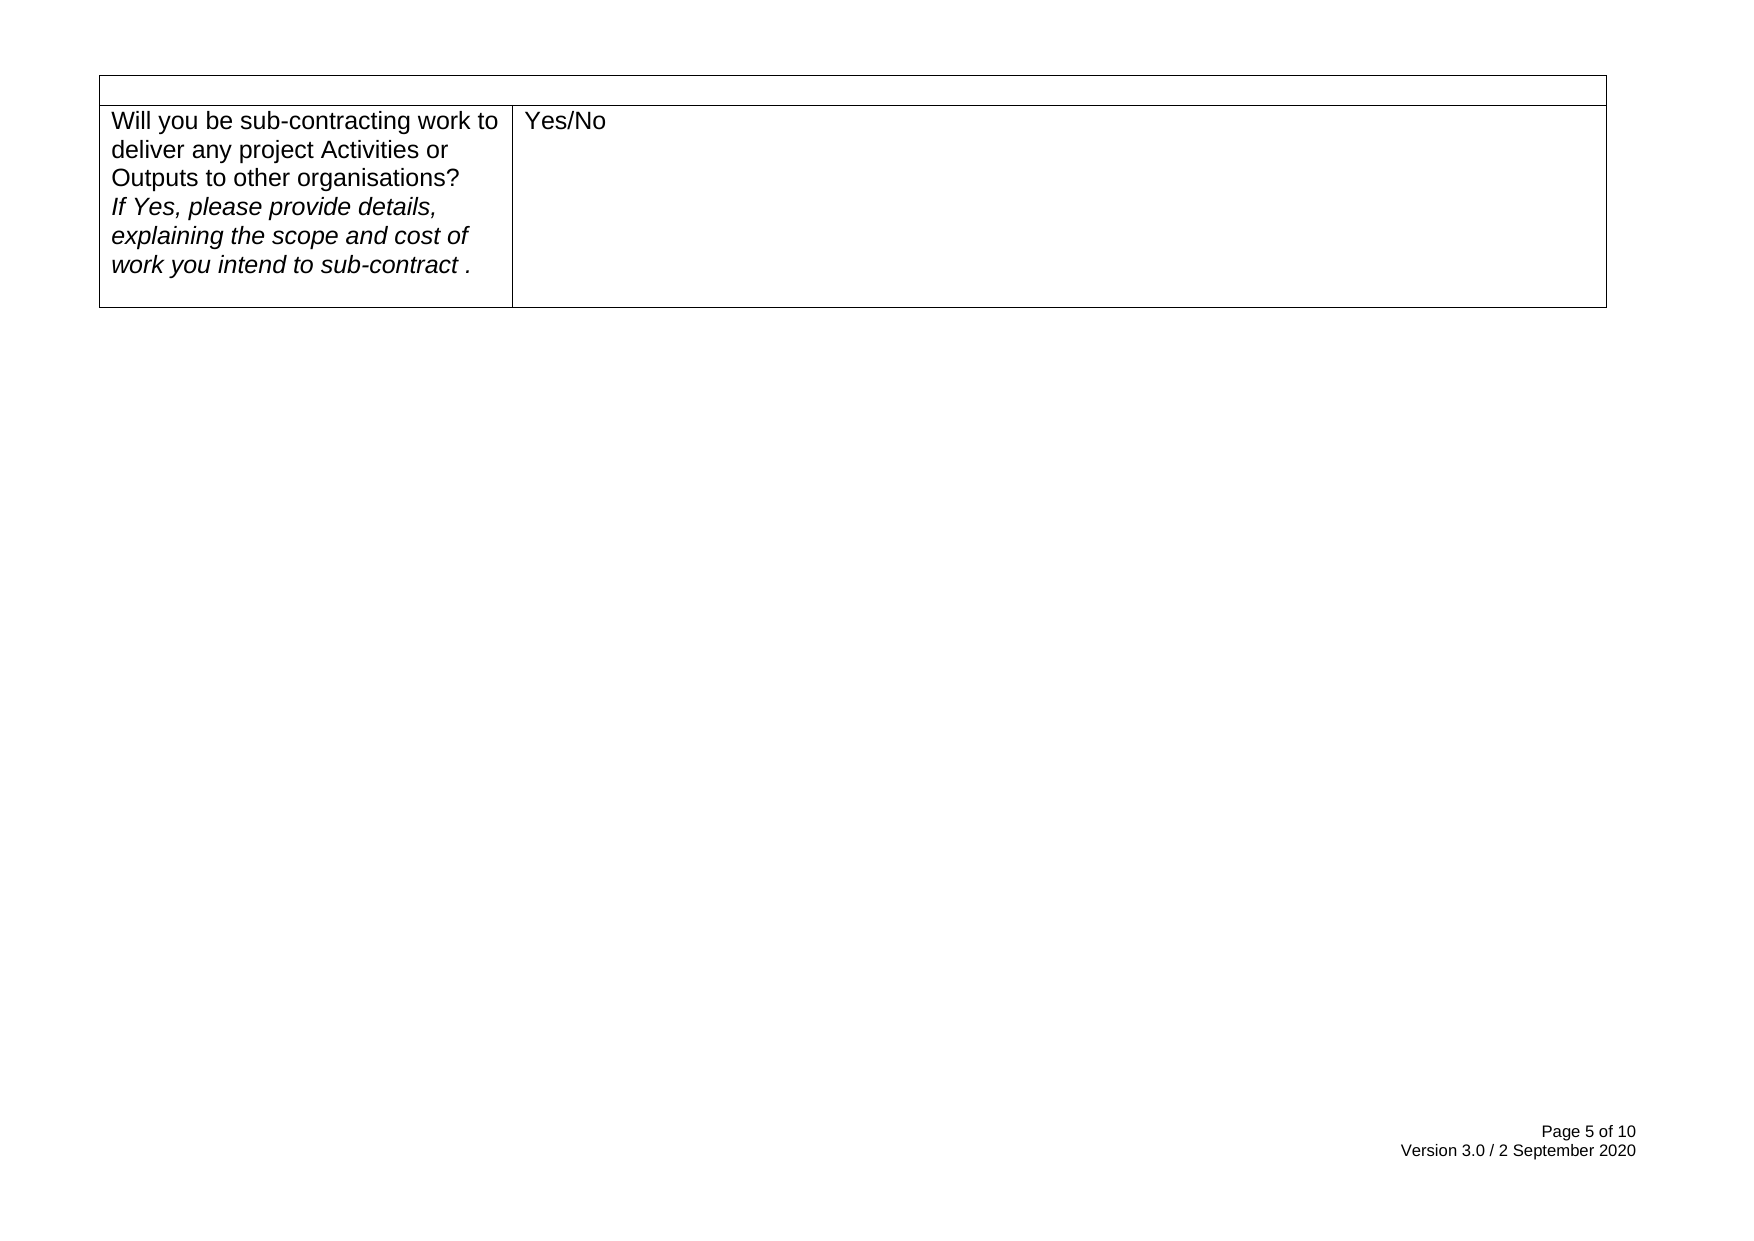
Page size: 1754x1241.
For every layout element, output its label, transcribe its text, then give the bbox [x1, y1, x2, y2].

table_cell Yes/No [513, 106, 1606, 307]
table_cell [100, 76, 1606, 105]
table_cell Will you be sub-contracting work to deliver any project Activities or Outputs to other organisations? If Yes, please provide details, explaining the scope and cost of work you intend to sub-contract . [100, 106, 512, 307]
